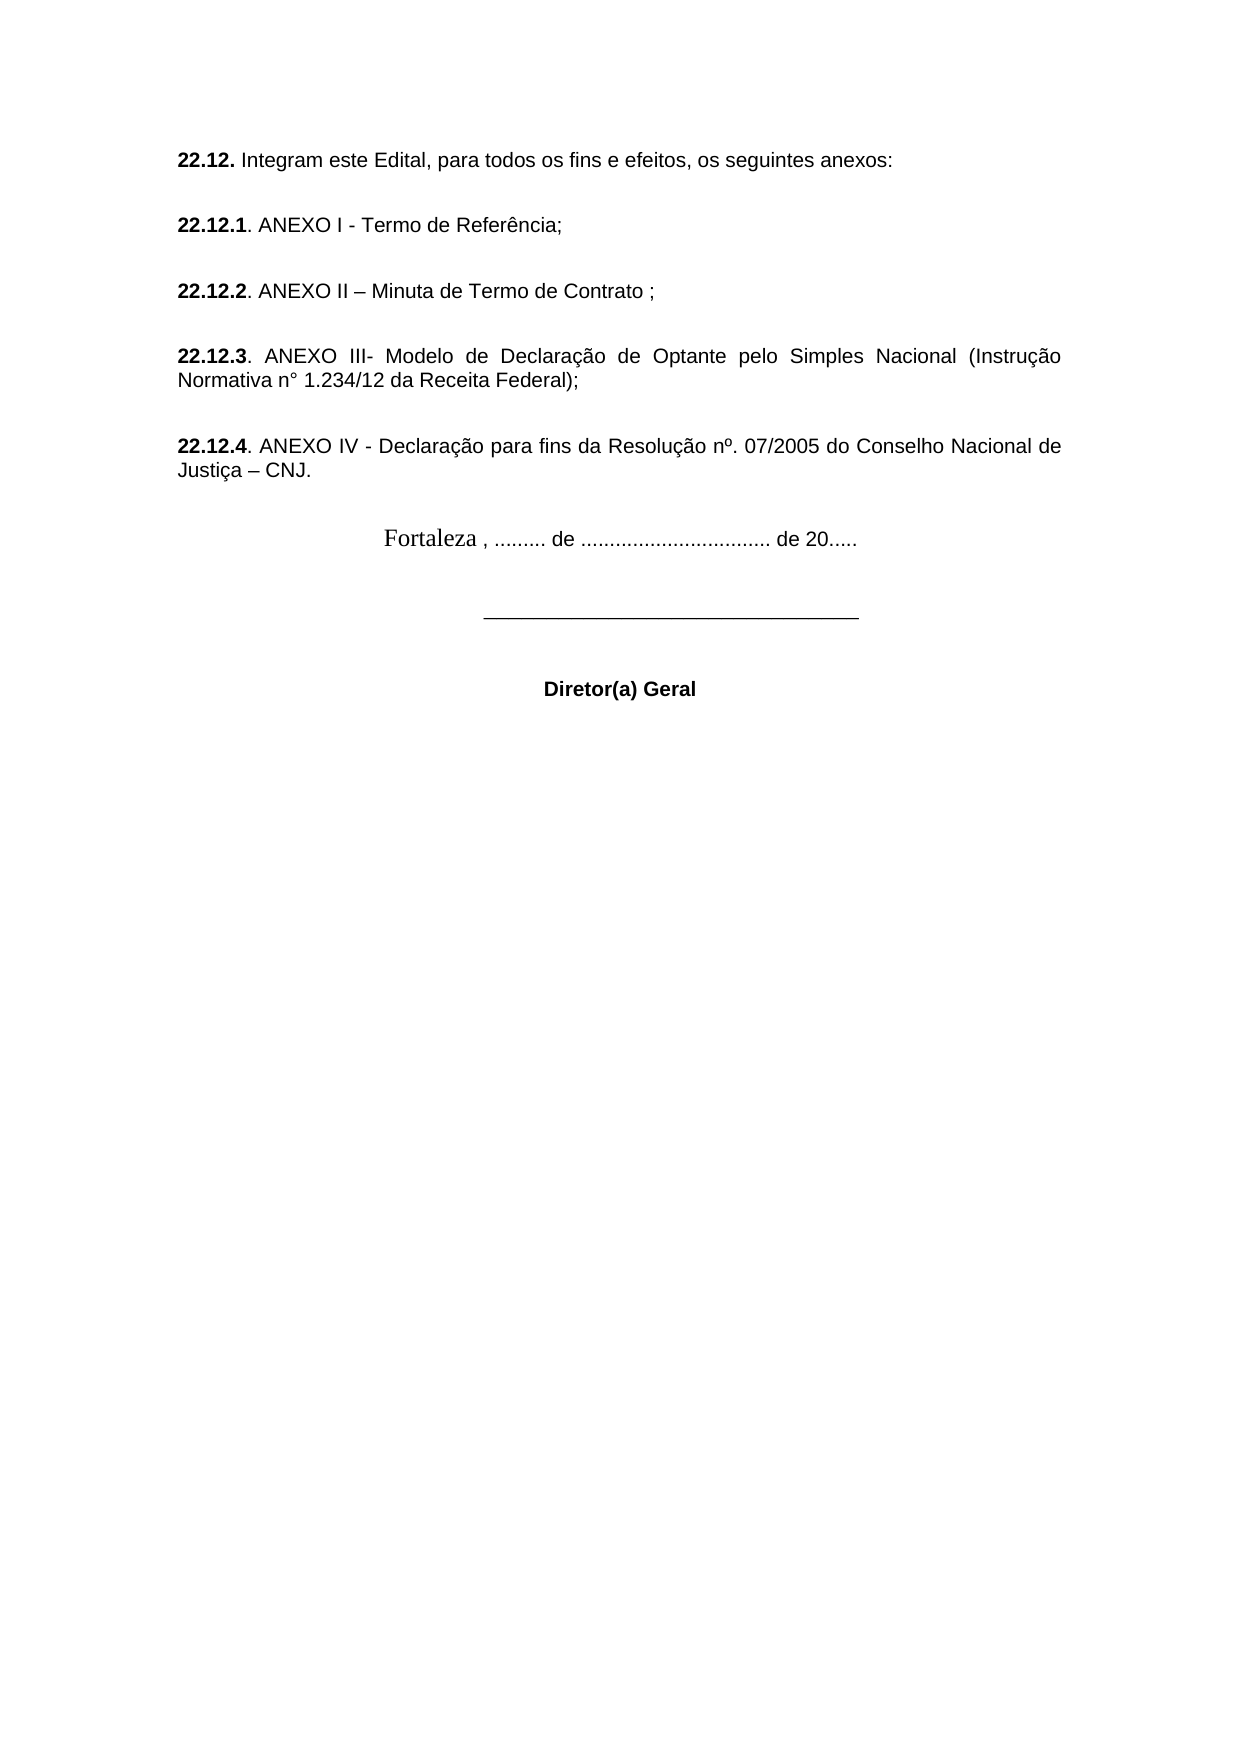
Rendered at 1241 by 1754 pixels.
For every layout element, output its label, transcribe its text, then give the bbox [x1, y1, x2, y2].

text 22.12. Integram este Edital, para todos os fins e efeitos, os seguintes anexos: [177, 148, 1063, 172]
text 22.12.4. ANEXO IV - Declaração para fins da Resolução nº. 07/2005 do Conselho Nacional de Justiça – CNJ. [177, 434, 1063, 482]
text 22.12.1. ANEXO I - Termo de Referência; [177, 213, 1063, 237]
text 22.12.2. ANEXO II – Minuta de Termo de Contrato ; [177, 279, 1063, 303]
text ______________________________ [177, 593, 1065, 622]
text Fortaleza , ......... de ................................. de 20..... [177, 523, 1065, 552]
text Diretor(a) Geral [177, 676, 1063, 700]
text 22.12.3. ANEXO III- Modelo de Declaração de Optante pelo Simples Nacional (Instrução Normativa n° 1.234/12 da Receita Federal); [177, 344, 1063, 392]
